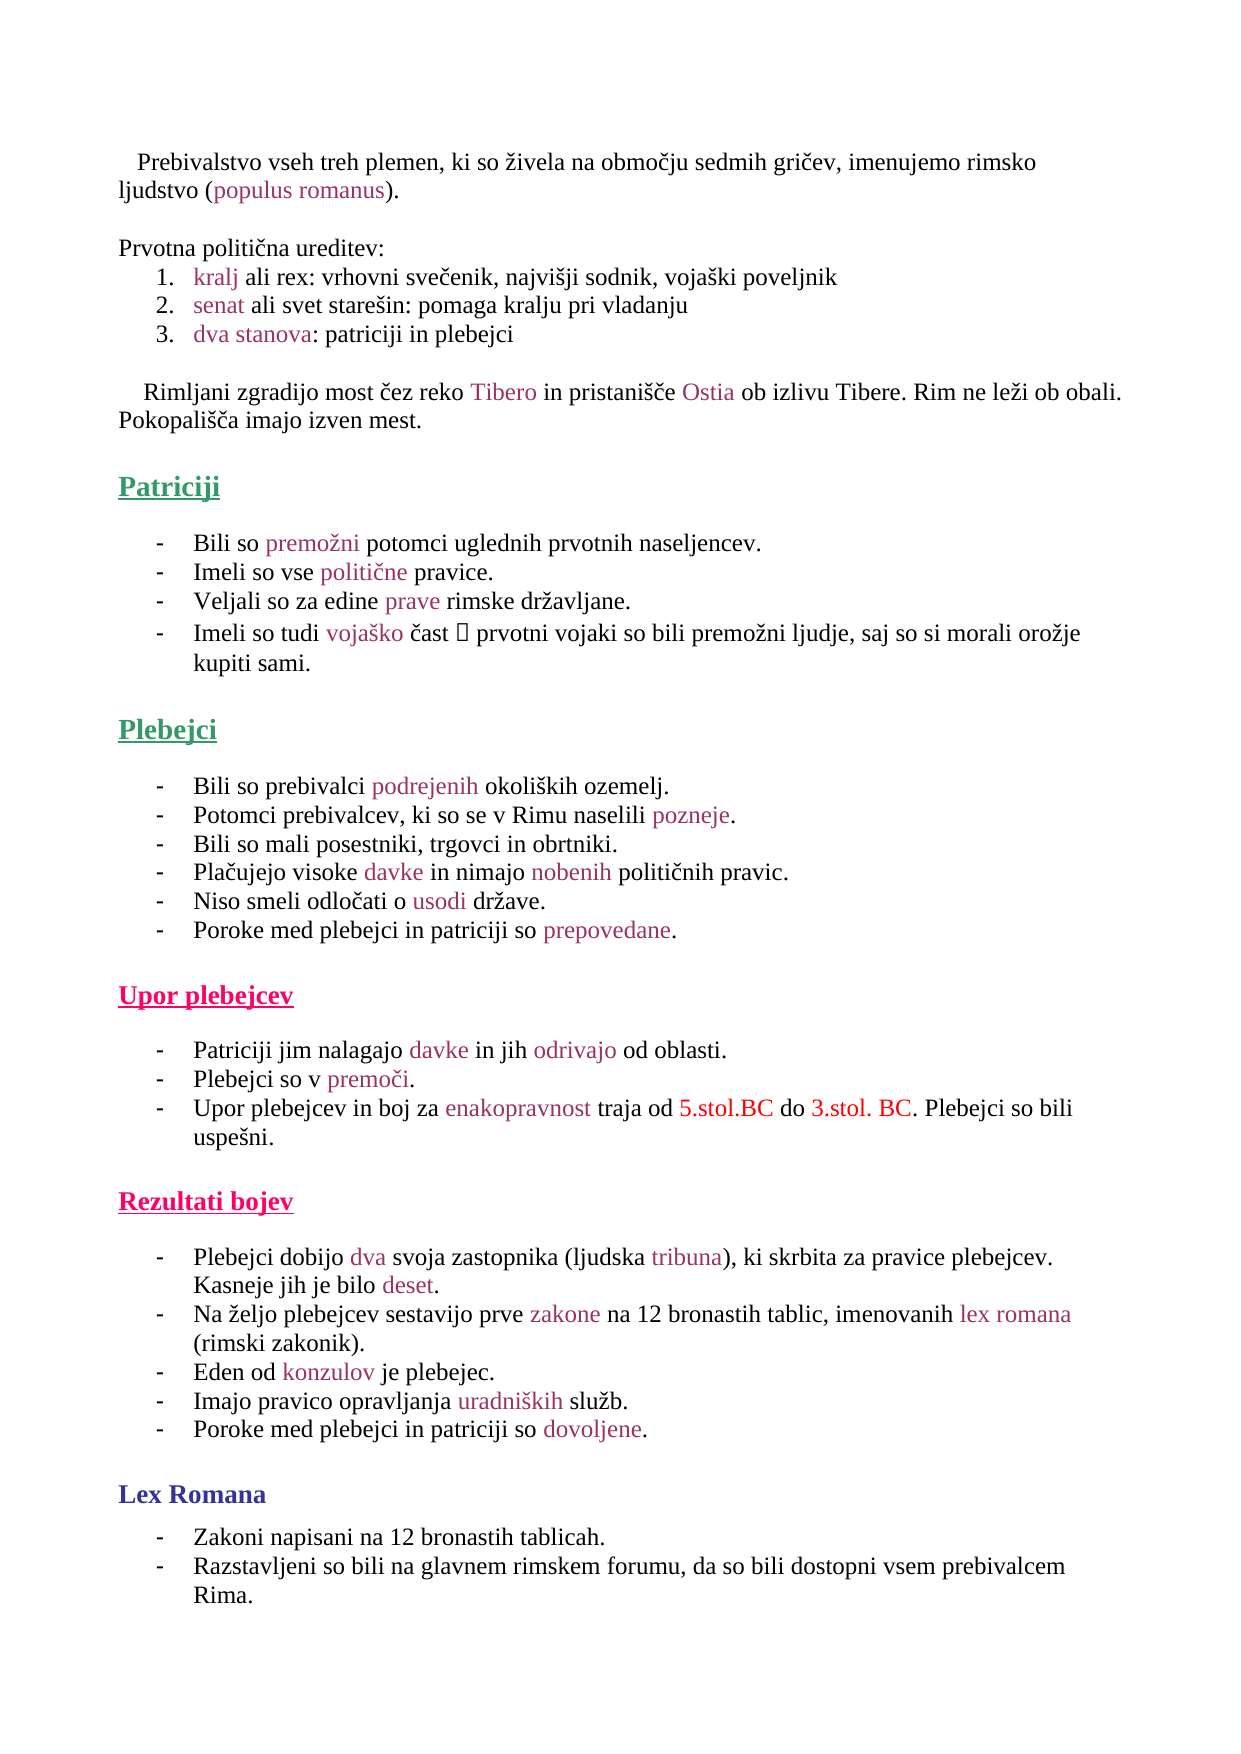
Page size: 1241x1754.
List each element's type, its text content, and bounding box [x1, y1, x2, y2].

list Imeli so tudi vojaško čast  prvotni vojaki so bili premožni ljudje, saj so si morali orožje kupiti sami. [156, 614, 1122, 677]
list Imajo pravico opravljanja uradniških služb. [156, 1386, 1122, 1414]
list Plebejci dobijo dva svoja zastopnika (ljudska tribuna), ki skrbita za pravice plebejcev. Kasneje jih je bilo deset. [156, 1242, 1122, 1299]
list Poroke med plebejci in patriciji so dovoljene. [156, 1414, 1122, 1443]
text Prvotna politična ureditev: [118, 233, 1122, 262]
list Bili so mali posestniki, trgovci in obrtniki. [156, 828, 1122, 857]
list dva stanova: patriciji in plebejci [156, 319, 1122, 348]
list Plebejci so v premoči. [156, 1064, 1122, 1093]
subtitle Upor plebejcev [118, 979, 1122, 1010]
list Imeli so vse politične pravice. [156, 557, 1122, 586]
list senat ali svet starešin: pomaga kralju pri vladanju [156, 291, 1122, 319]
list Patriciji jim nalagajo davke in jih odrivajo od oblasti. [156, 1035, 1122, 1064]
list Niso smeli odločati o usodi države. [156, 886, 1122, 915]
list Poroke med plebejci in patriciji so prepovedane. [156, 915, 1122, 944]
list Razstavljeni so bili na glavnem rimskem forumu, da so bili dostopni vsem prebivalcem Rima. [156, 1551, 1122, 1608]
subtitle Patriciji [118, 469, 1122, 503]
list Potomci prebivalcev, ki so se v Rimu naselili pozneje. [156, 800, 1122, 828]
list Upor plebejcev in boj za enakopravnost traja od 5.stol.BC do 3.stol. BC. Plebejci so bili uspešni. [156, 1093, 1122, 1150]
text Rimljani zgradijo most čez reko Tibero in pristanišče Ostia ob izlivu Tibere. Rim ne leži ob obali. Pokopališča imajo izven mest. [118, 377, 1122, 434]
list Bili so prebivalci podrejenih okoliških ozemelj. [156, 771, 1122, 800]
list Veljali so za edine prave rimske državljane. [156, 586, 1122, 614]
list Na željo plebejcev sestavijo prve zakone na 12 bronastih tablic, imenovanih lex romana (rimski zakonik). [156, 1299, 1122, 1357]
list kralj ali rex: vrhovni svečenik, najvišji sodnik, vojaški poveljnik [156, 262, 1122, 291]
list Zakoni napisani na 12 bronastih tablicah. [156, 1522, 1122, 1551]
subtitle Rezultati bojev [118, 1185, 1122, 1217]
text Prebivalstvo vseh treh plemen, ki so živela na območju sedmih gričev, imenujemo rimsko ljudstvo (populus romanus). [118, 147, 1122, 204]
list Eden od konzulov je plebejec. [156, 1357, 1122, 1386]
subtitle Plebejci [118, 712, 1122, 746]
list Bili so premožni potomci uglednih prvotnih naseljencev. [156, 528, 1122, 557]
subtitle Lex Romana [118, 1478, 1122, 1509]
list Plačujejo visoke davke in nimajo nobenih političnih pravic. [156, 857, 1122, 886]
